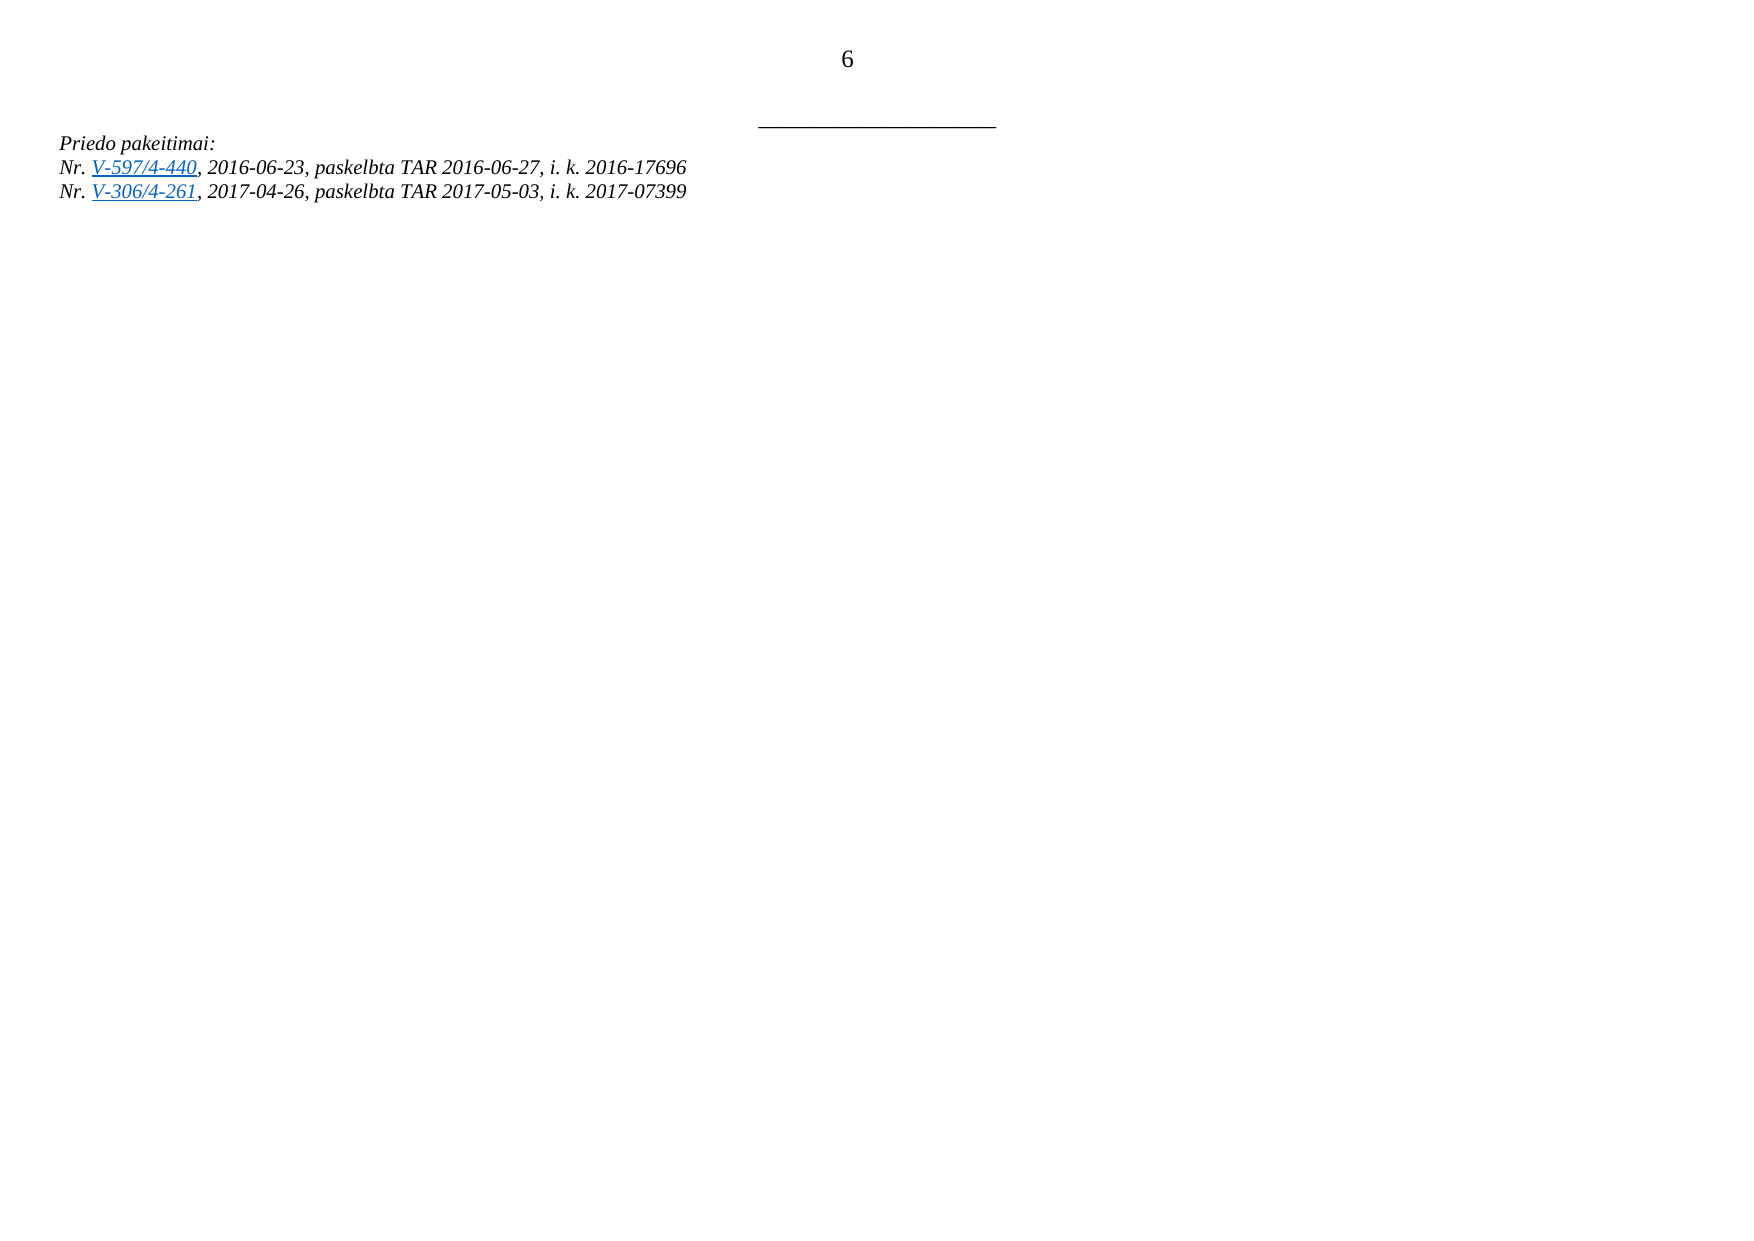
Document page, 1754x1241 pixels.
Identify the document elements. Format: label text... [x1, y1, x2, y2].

text Nr. V-306/4-261, 2017-04-26, paskelbta TAR 2017-05-03, i. k. 2017-07399 [59, 179, 1636, 203]
text ___________________ [59, 102, 1636, 131]
text Nr. V-597/4-440, 2016-06-23, paskelbta TAR 2016-06-27, i. k. 2016-17696 [59, 155, 1636, 179]
text Priedo pakeitimai: [59, 131, 1636, 155]
